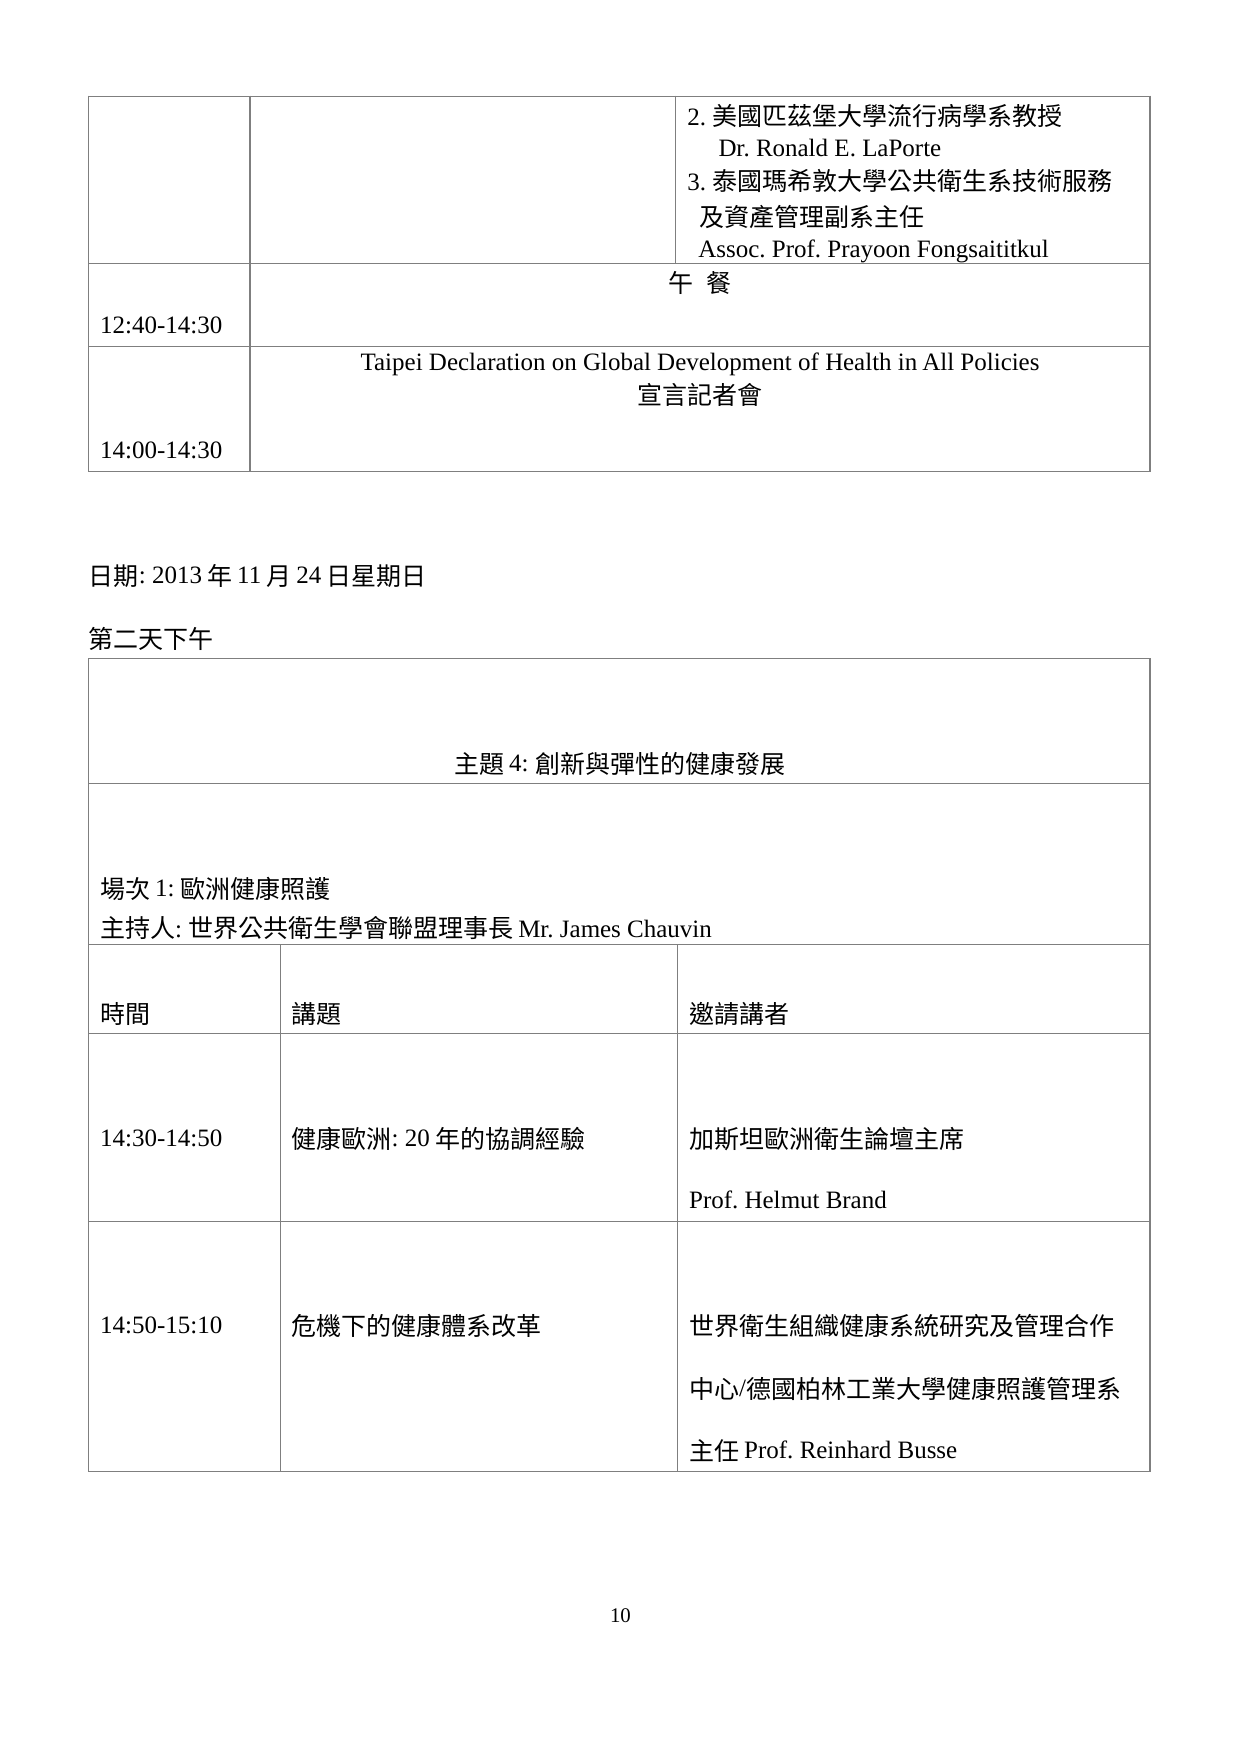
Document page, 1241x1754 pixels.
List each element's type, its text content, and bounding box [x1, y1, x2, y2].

table_cell 14:00-14:30 [89, 347, 249, 471]
table_cell 加斯坦歐洲衛生論壇主席 Prof. Helmut Brand [678, 1034, 1149, 1221]
table_cell 12:40-14:30 [89, 264, 249, 346]
table_header 主題4: 創新與彈性的健康發展 [89, 659, 1149, 783]
table_cell 午 餐 [251, 264, 1149, 346]
table_cell [89, 97, 249, 263]
table_cell 世界衛生組織健康系統研究及管理合作中心/德國柏林工業大學健康照護管理系主任Prof. Reinhard Busse [678, 1222, 1149, 1471]
table_cell 健康歐洲: 20年的協調經驗 [281, 1034, 677, 1221]
text 日期: 2013年11月24日星期日 [89, 533, 1152, 596]
table_cell 2. 美國匹茲堡大學流行病學系教授 Dr. Ronald E. LaPorte 3. 泰國瑪希敦大學公共衛生系技術服務 及資產管理副系主任 Assoc. Prof. Prayoon Fongsaititkul [676, 97, 1149, 263]
table_cell 14:30-14:50 [89, 1034, 280, 1221]
text 第二天下午 [89, 596, 1152, 658]
table_cell Taipei Declaration on Global Development of Health in All Policies 宣言記者會 [251, 347, 1149, 471]
table_cell 場次1: 歐洲健康照護 主持人: 世界公共衛生學會聯盟理事長Mr. James Chauvin [89, 784, 1149, 944]
table_cell 14:50-15:10 [89, 1222, 280, 1471]
table_cell 時間 [89, 945, 280, 1033]
table_cell 講題 [281, 945, 677, 1033]
table_cell [251, 97, 675, 263]
table_cell 危機下的健康體系改革 [281, 1222, 677, 1471]
table_cell 邀請講者 [678, 945, 1149, 1033]
